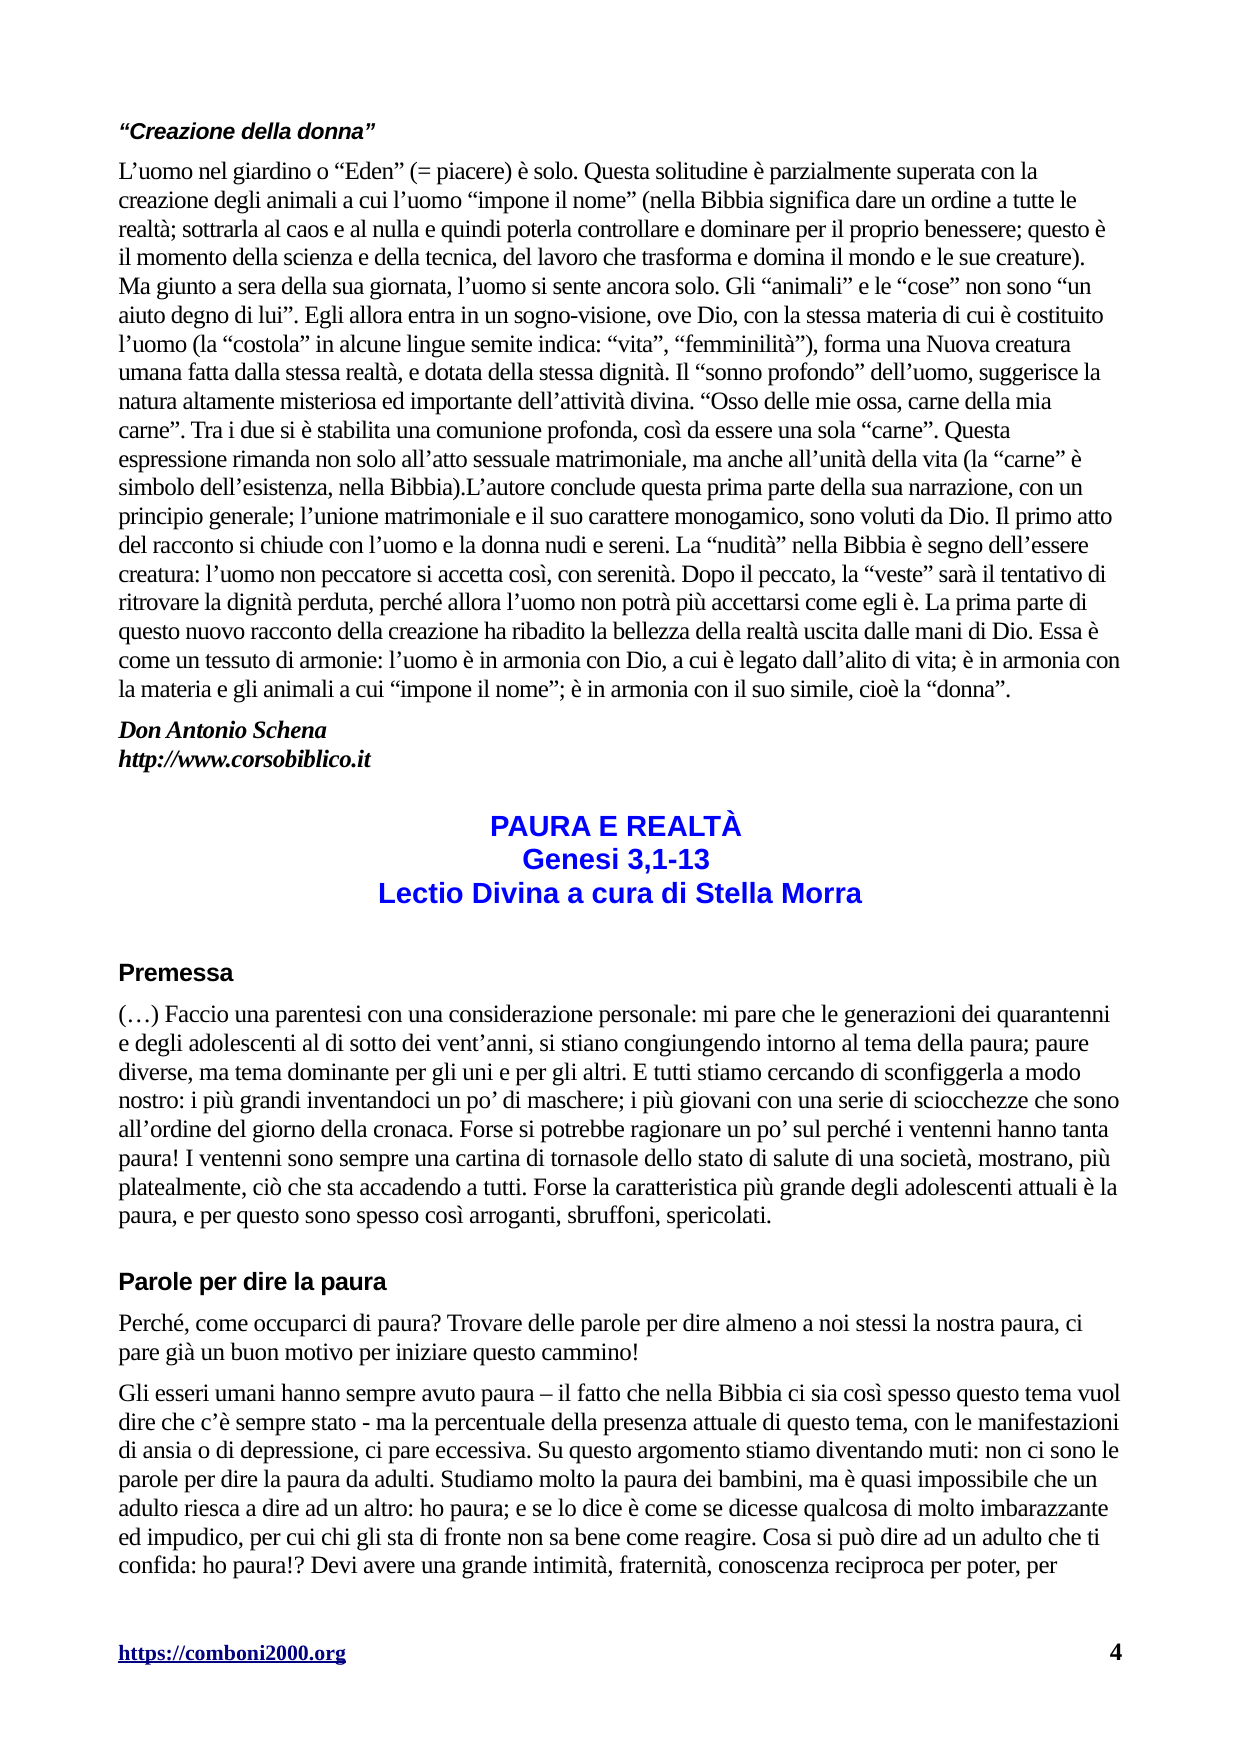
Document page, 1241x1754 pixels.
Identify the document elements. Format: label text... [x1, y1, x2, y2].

text (…) Faccio una parentesi con una considerazione personale: mi pare che le generazioni dei quarantenni e degli adolescenti al di sotto dei vent’anni, si stiano congiungendo intorno al tema della paura; paure diverse, ma tema dominante per gli uni e per gli altri. E tutti stiamo cercando di sconfiggerla a modo nostro: i più grandi inventandoci un po’ di maschere; i più giovani con una serie di sciocchezze che sono all’ordine del giorno della cronaca. Forse si potrebbe ragionare un po’ sul perché i ventenni hanno tanta paura! I ventenni sono sempre una cartina di tornasole dello stato di salute di una società, mostrano, più platealmente, ciò che sta accadendo a tutti. Forse la caratteristica più grande degli adolescenti attuali è la paura, e per questo sono spesso così arroganti, sbruffoni, spericolati. [118, 999, 1122, 1229]
text Don Antonio Schena http://www.corsobiblico.it [118, 715, 1122, 772]
subtitle “Creazione della donna” [118, 118, 1122, 144]
subtitle Premessa [118, 958, 1122, 987]
text Perché, come occuparci di paura? Trovare delle parole per dire almeno a noi stessi la nostra paura, ci pare già un buon motivo per iniziare questo cammino! [118, 1308, 1122, 1365]
subtitle Parole per dire la paura [118, 1267, 1122, 1295]
text Gli esseri umani hanno sempre avuto paura – il fatto che nella Bibbia ci sia così spesso questo tema vuol dire che c’è sempre stato - ma la percentuale della presenza attuale di questo tema, con le manifestazioni di ansia o di depressione, ci pare eccessiva. Su questo argomento stiamo diventando muti: non ci sono le parole per dire la paura da adulti. Studiamo molto la paura dei bambini, ma è quasi impossibile che un adulto riesca a dire ad un altro: ho paura; e se lo dice è come se dicesse qualcosa di molto imbarazzante ed impudico, per cui chi gli sta di fronte non sa bene come reagire. Cosa si può dire ad un adulto che ti confida: ho paura!? Devi avere una grande intimità, fraternità, conoscenza reciproca per poter, per [118, 1378, 1122, 1579]
text L’uomo nel giardino o “Eden” (= piacere) è solo. Questa solitudine è parzialmente superata con la creazione degli animali a cui l’uomo “impone il nome” (nella Bibbia significa dare un ordine a tutte le realtà; sottrarla al caos e al nulla e quindi poterla controllare e dominare per il proprio benessere; questo è il momento della scienza e della tecnica, del lavoro che trasforma e domina il mondo e le sue creature). Ma giunto a sera della sua giornata, l’uomo si sente ancora solo. Gli “animali” e le “cose” non sono “un aiuto degno di lui”. Egli allora entra in un sogno-visione, ove Dio, con la stessa materia di cui è costituito l’uomo (la “costola” in alcune lingue semite indica: “vita”, “femminilità”), forma una Nuova creatura umana fatta dalla stessa realtà, e dotata della stessa dignità. Il “sonno profondo” dell’uomo, suggerisce la natura altamente misteriosa ed importante dell’attività divina. “Osso delle mie ossa, carne della mia carne”. Tra i due si è stabilita una comunione profonda, così da essere una sola “carne”. Questa espressione rimanda non solo all’atto sessuale matrimoniale, ma anche all’unità della vita (la “carne” è simbolo dell’esistenza, nella Bibbia).L’autore conclude questa prima parte della sua narrazione, con un principio generale; l’unione matrimoniale e il suo carattere monogamico, sono voluti da Dio. Il primo atto del racconto si chiude con l’uomo e la donna nudi e sereni. La “nudità” nella Bibbia è segno dell’essere creatura: l’uomo non peccatore si accetta così, con serenità. Dopo il peccato, la “veste” sarà il tentativo di ritrovare la dignità perduta, perché allora l’uomo non potrà più accettarsi come egli è. La prima parte di questo nuovo racconto della creazione ha ribadito la bellezza della realtà uscita dalle mani di Dio. Essa è come un tessuto di armonie: l’uomo è in armonia con Dio, a cui è legato dall’alito di vita; è in armonia con la materia e gli animali a cui “impone il nome”; è in armonia con il suo simile, cioè la “donna”. [118, 156, 1122, 702]
subtitle PAURA E REALTÀ Genesi 3,1-13 Lectio Divina a cura di Stella Morra [118, 809, 1122, 909]
